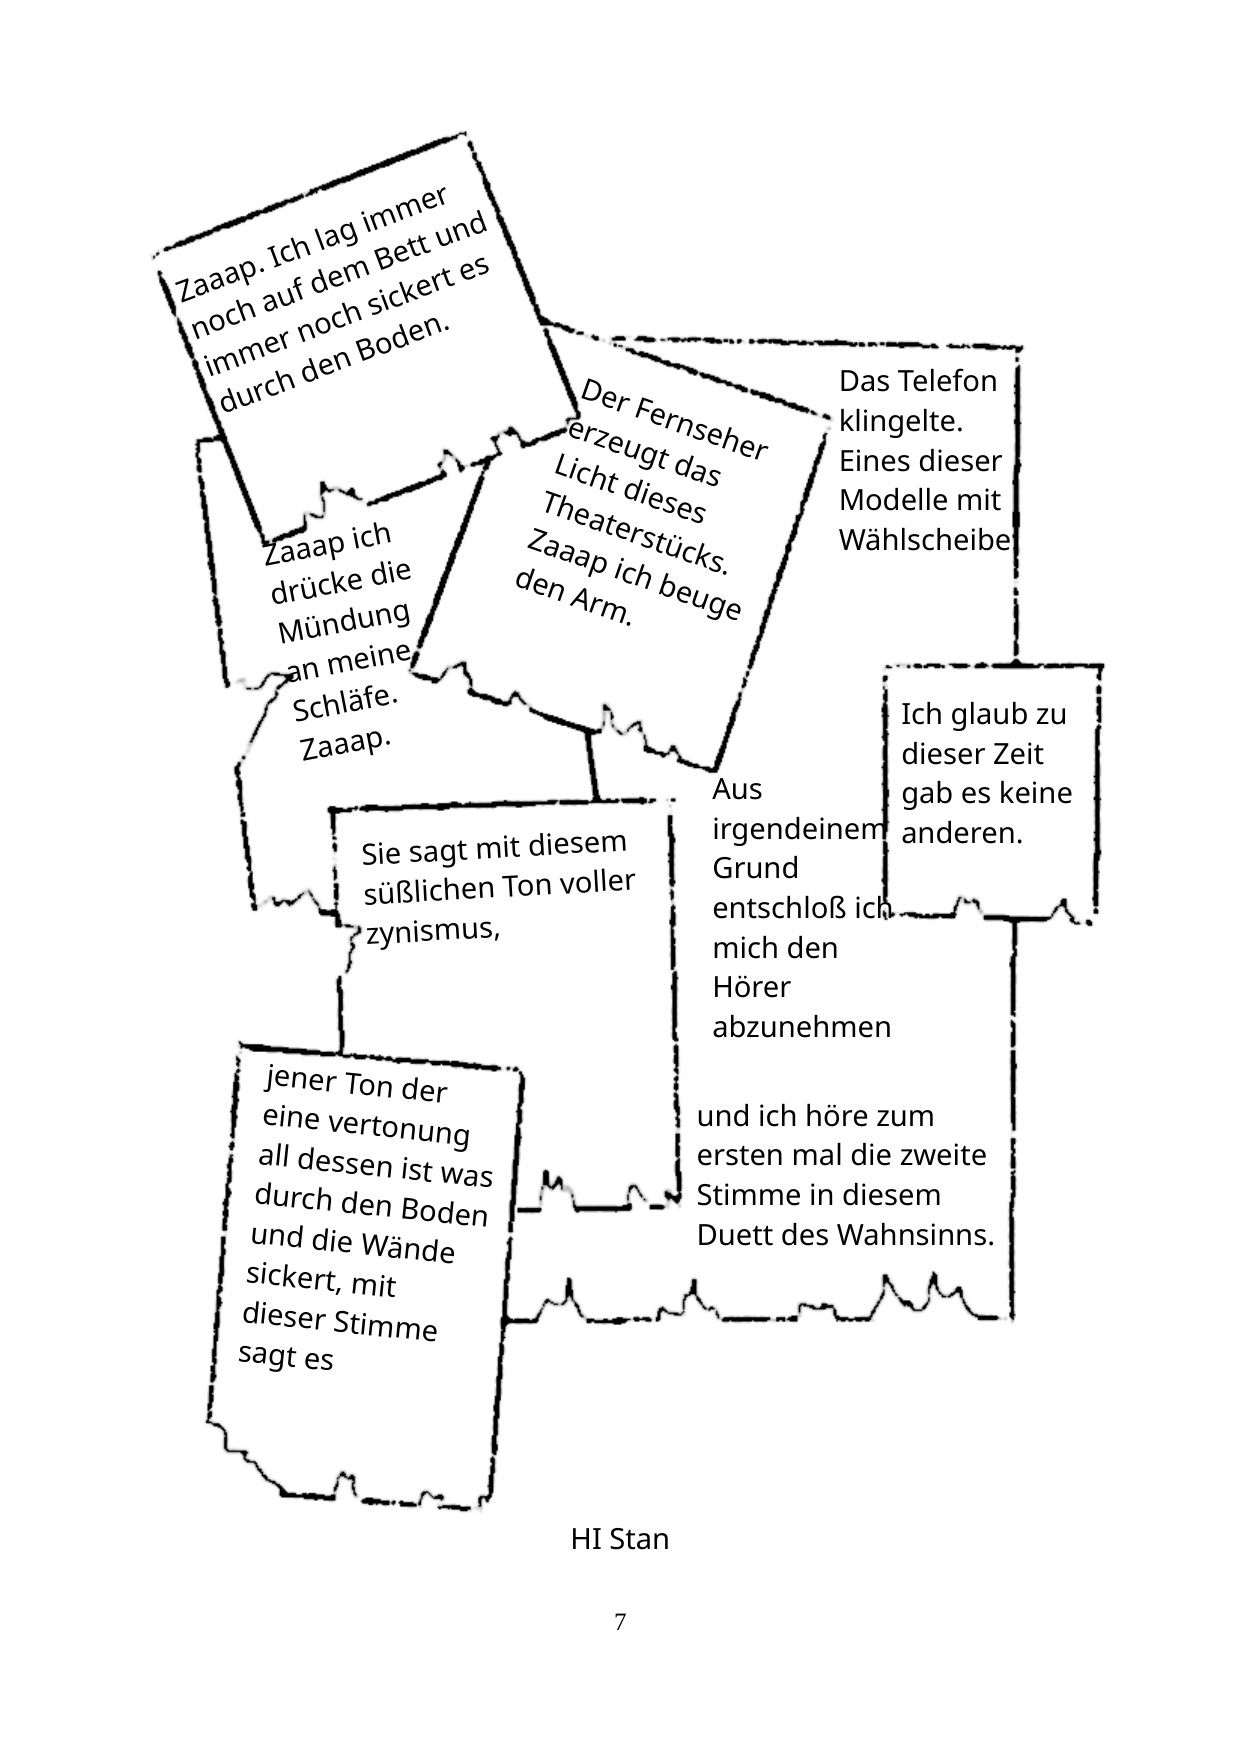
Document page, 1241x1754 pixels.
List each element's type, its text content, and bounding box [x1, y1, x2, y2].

text HI Stan [118, 118, 1122, 1558]
picture [122, 118, 1118, 1519]
